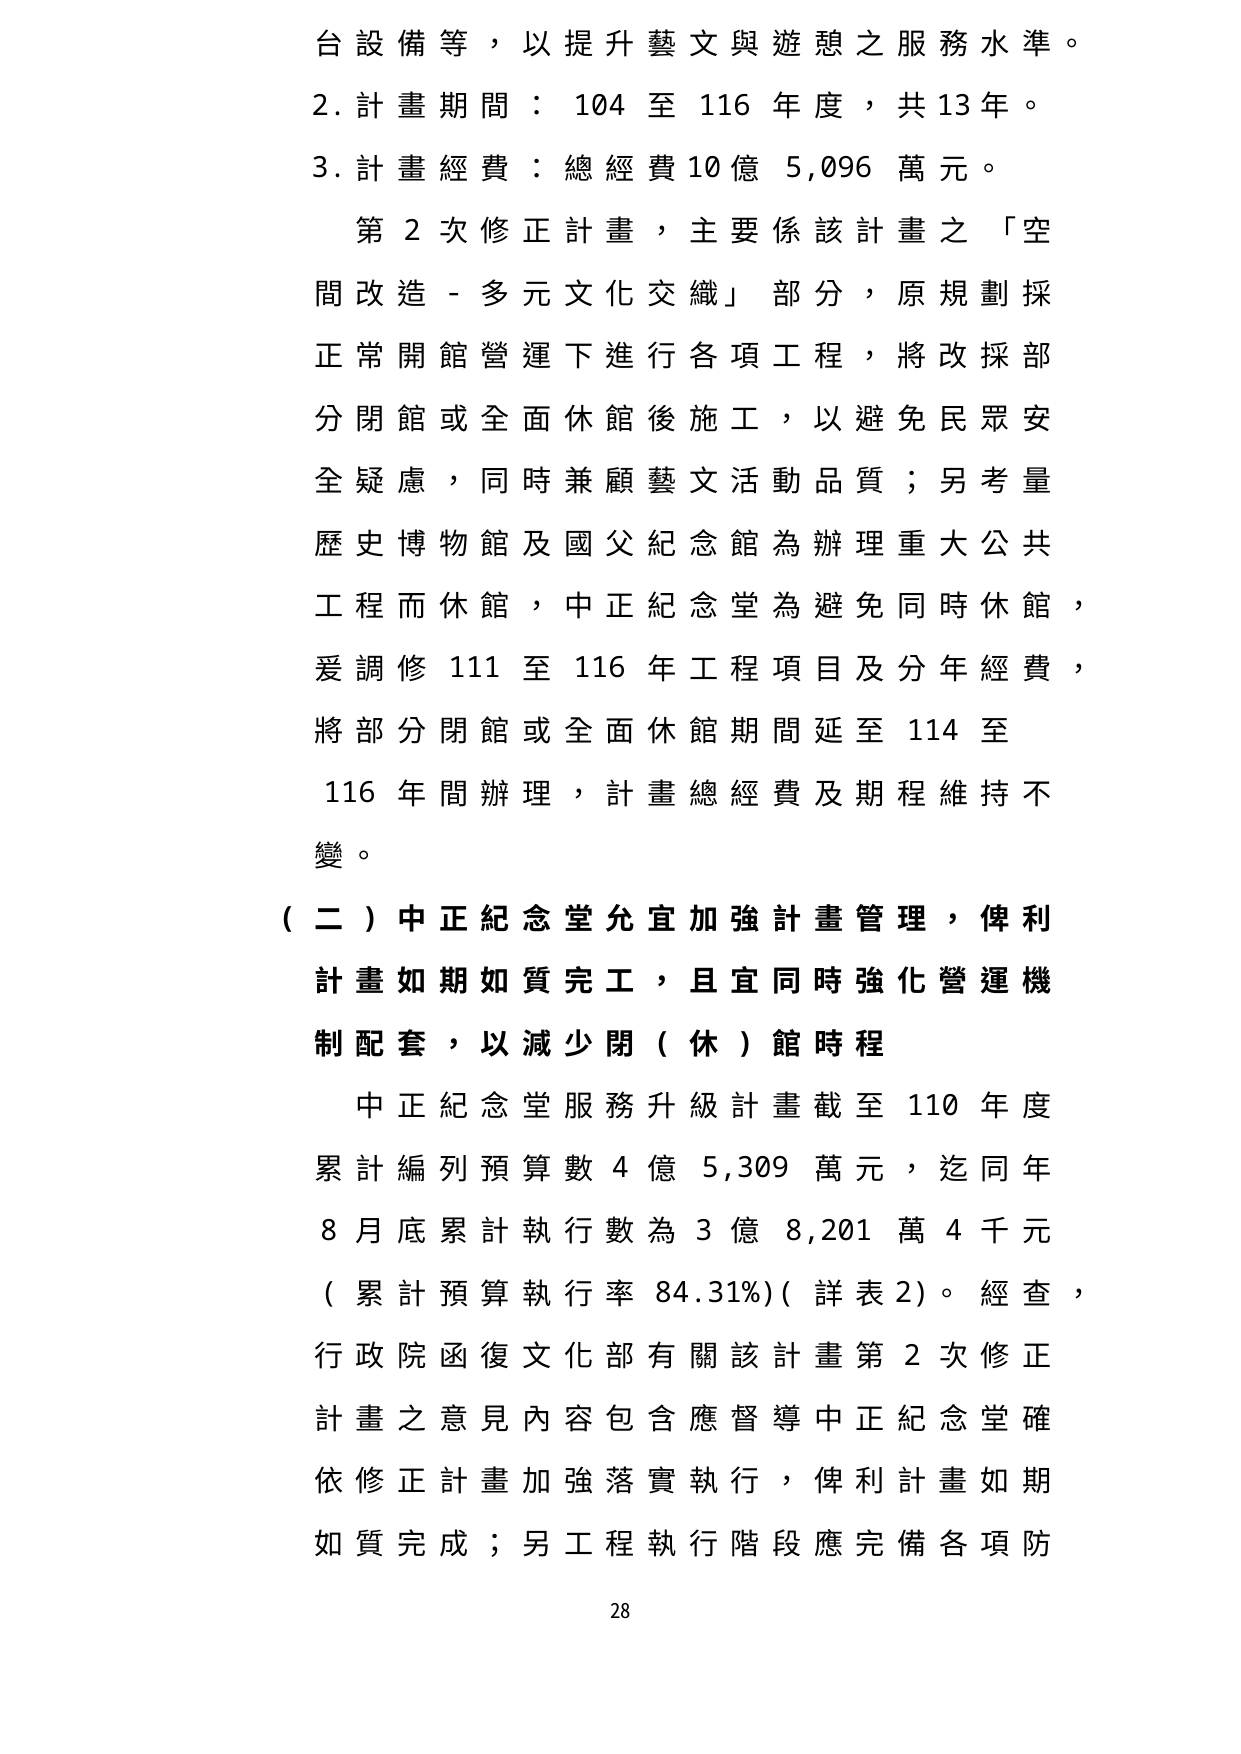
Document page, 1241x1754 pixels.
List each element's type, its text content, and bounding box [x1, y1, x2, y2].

text (二)中正紀念堂允宜加強計畫管理，俾利計畫如期如質完工，且宜同時強化營運機制配套，以減少閉(休)館時程 [242, 875, 1058, 1062]
text 第2次修正計畫，主要係該計畫之「空間改造-多元文化交織」部分，原規劃採正常開館營運下進行各項工程，將改採部分閉館或全面休館後施工，以避免民眾安全疑慮，同時兼顧藝文活動品質；另考量歷史博物館及國父紀念館為辦理重大公共工程而休館，中正紀念堂為避免同時休館，爰調修111至116年工程項目及分年經費，將部分閉館或全面休館期間延至114至116年間辦理，計畫總經費及期程維持不變。 [271, 187, 1058, 875]
text 中正紀念堂服務升級計畫截至110年度累計編列預算數4億5,309萬元，迄同年8月底累計執行數為3億8,201萬4千元(累計預算執行率84.31%)(詳表2)。經查，行政院函復文化部有關該計畫第2次修正計畫之意見內容包含應督導中正紀念堂確依修正計畫加強落實執行，俾利計畫如期如質完成；另工程執行階段應完備各項防護措施與安全標示，建立維管與營運機制配套，以確保公共安全及參訪觀賞品質，減少閉(休)館時程，並顧及民眾期待服務不中斷，維持中正紀念堂文化景觀園區正常營運提供服務。爰此，中正紀念堂允宜加強計畫執行之管理，建立營運之配套機制，以減少閉(休)館時程。 [271, 1062, 1058, 1562]
text 1.計畫內容：該計畫分為「堂體更新-古蹟風華再現」及「空間改造-多元文化交織」兩大部分。「堂體更新-古蹟風華再現」主要係檢討園區硬體設施之維護及使用狀況，並辦理國定古蹟之建物修繕，以維護古蹟建築與設施品質；「空間改造-多元文化交織」係利用園區之地理優勢，提供多元藝文展演平台，並透過更新常設展、研究出版及品牌授權、開發文創商品、更新生活美學教室、整建演藝廳及更新舞台設備等，以提升藝文與遊憩之服務水準。 [271, 0, 1058, 62]
text 2.計畫期間：104至116年度，共13年。 [271, 62, 1058, 125]
text 3.計畫經費：總經費10億5,096萬元。 [271, 125, 1058, 187]
